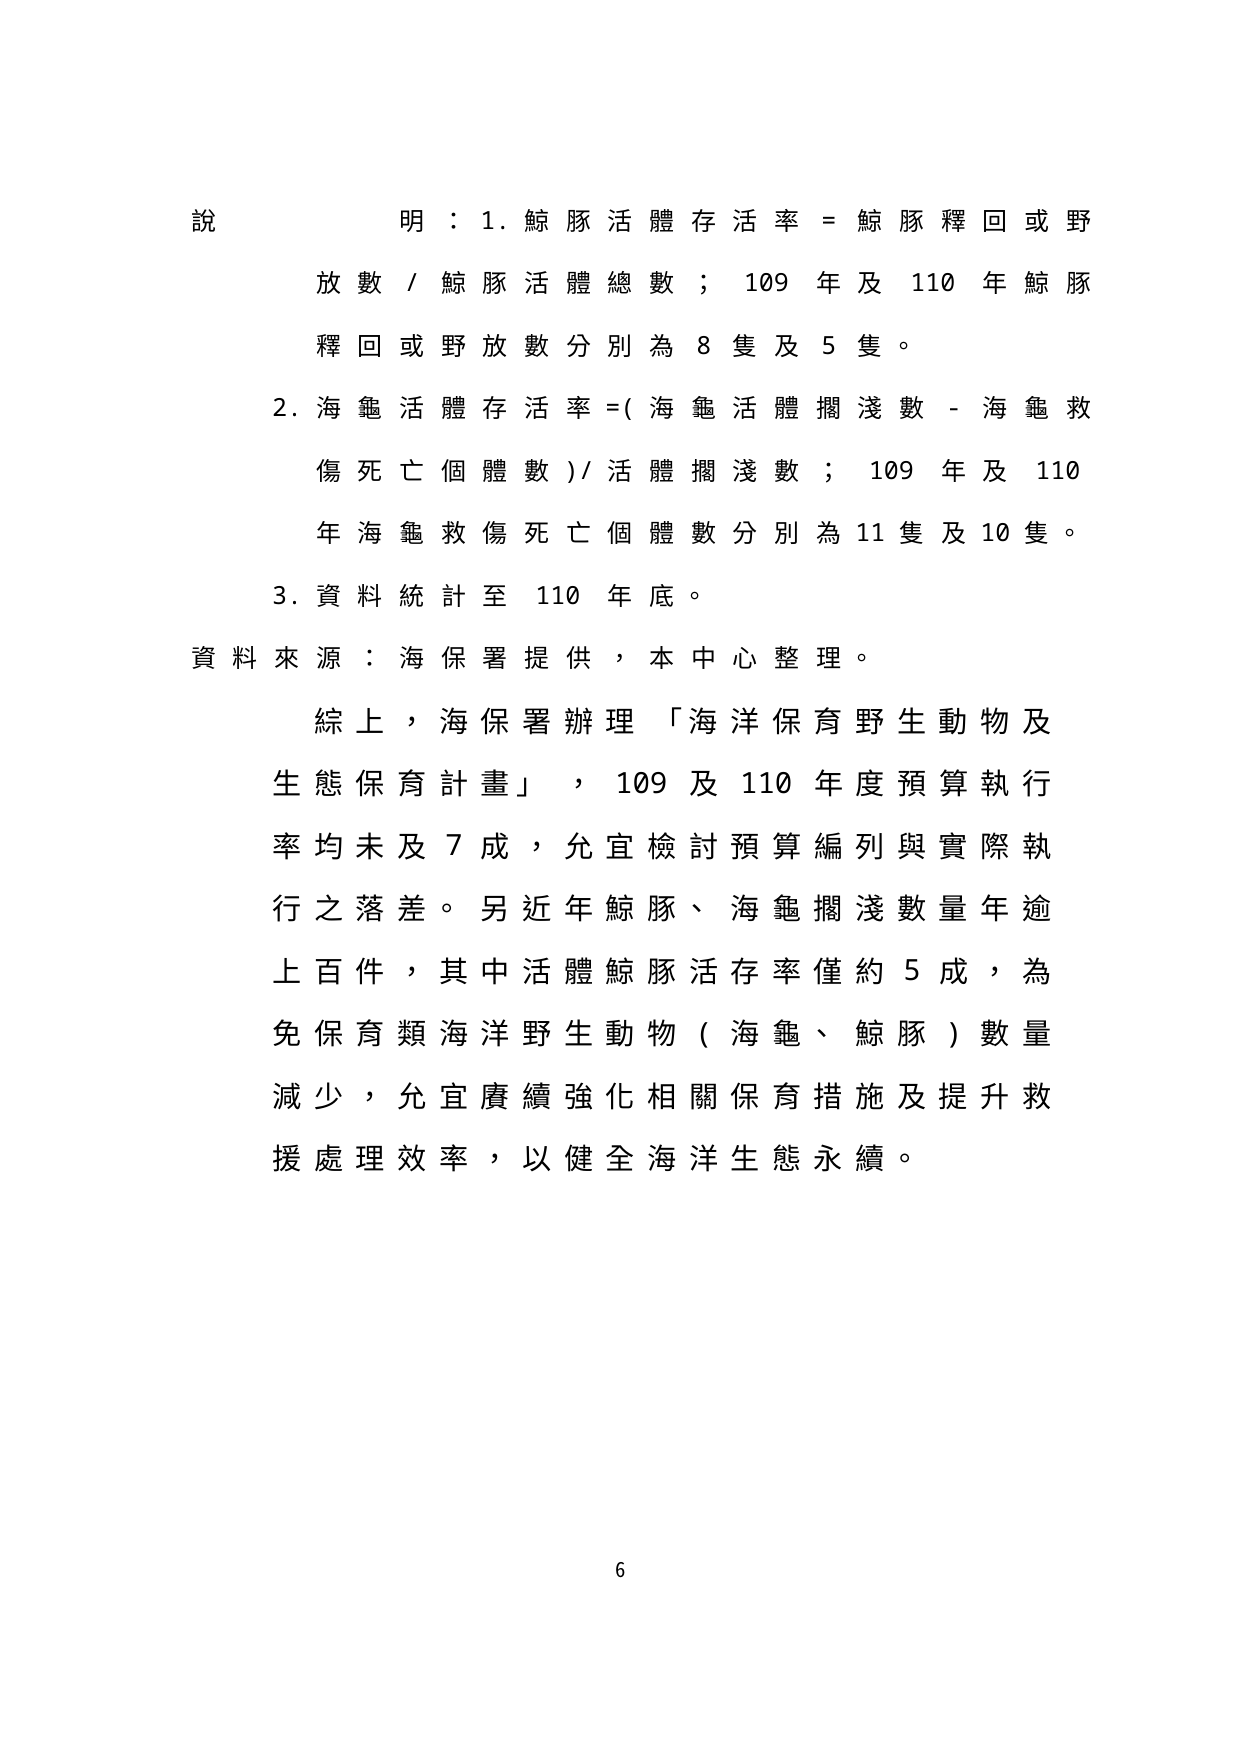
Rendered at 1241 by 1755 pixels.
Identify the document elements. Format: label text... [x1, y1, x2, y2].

text 3.資料統計至110年底。 [251, 553, 1058, 615]
text 說 明：1.鯨豚活體存活率=鯨豚釋回或野放數/鯨豚活體總數；109年及110年鯨豚釋回或野放數分別為8隻及5隻。 [126, 178, 1118, 365]
text 綜上，海保署辦理「海洋保育野生動物及生態保育計畫」，109及110年度預算執行率均未及7成，允宜檢討預算編列與實際執行之落差。另近年鯨豚、海龜擱淺數量年逾上百件，其中活體鯨豚活存率僅約5成，為免保育類海洋野生動物(海龜、鯨豚)數量減少，允宜賡續強化相關保育措施及提升救援處理效率，以健全海洋生態永續。 [242, 678, 1058, 1178]
text 資料來源：海保署提供，本中心整理。 [126, 615, 1118, 678]
text 2.海龜活體存活率=(海龜活體擱淺數-海龜救傷死亡個體數)/活體擱淺數；109年及110年海龜救傷死亡個體數分別為11隻及10隻。 [250, 365, 1118, 553]
